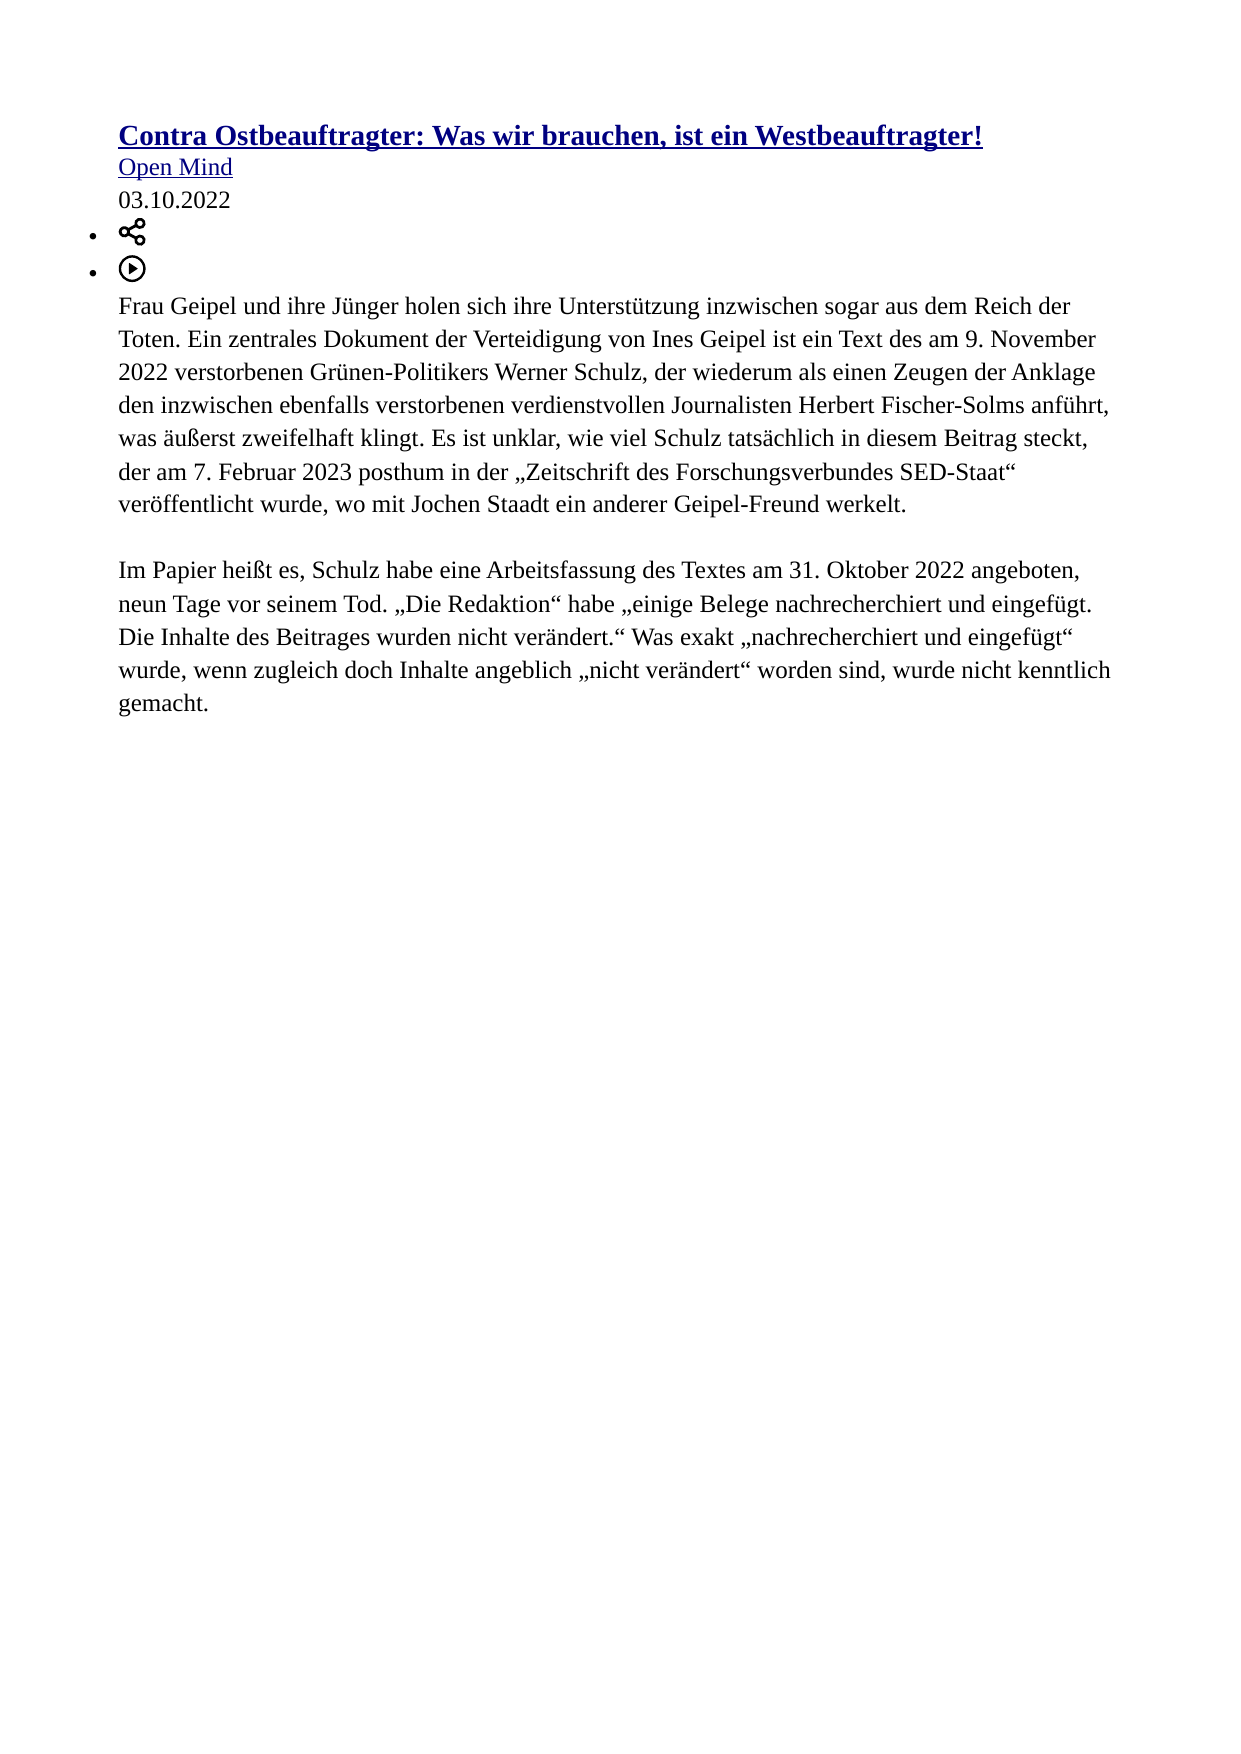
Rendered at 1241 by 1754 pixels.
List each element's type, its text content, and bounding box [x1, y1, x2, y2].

text Open Mind [118, 152, 1122, 180]
text Im Papier heißt es, Schulz habe eine Arbeitsfassung des Textes am 31. Oktober 2022 angeboten, neun Tage vor seinem Tod. „Die Redaktion“ habe „einige Belege nachrecherchiert und eingefügt. Die Inhalte des Beitrages wurden nicht verändert.“ Was exakt „nachrecherchiert und eingefügt“ wurde, wenn zugleich doch Inhalte angeblich „nicht verändert“ worden sind, wurde nicht kenntlich gemacht. [118, 556, 1122, 716]
subtitle Contra Ostbeauftragter: Was wir brauchen, ist ein Westbeauftragter! [118, 118, 1122, 152]
text Frau Geipel und ihre Jünger holen sich ihre Unterstützung inzwischen sogar aus dem Reich der Toten. Ein zentrales Dokument der Verteidigung von Ines Geipel ist ein Text des am 9. November 2022 verstorbenen Grünen-Politikers Werner Schulz, der wiederum als einen Zeugen der Anklage den inzwischen ebenfalls verstorbenen verdienstvollen Journalisten Herbert Fischer-Solms anführt, was äußerst zweifelhaft klingt. Es ist unklar, wie viel Schulz tatsächlich in diesem Beitrag steckt, der am 7. Februar 2023 posthum in der „Zeitschrift des Forschungsverbundes SED-Staat“ veröffentlicht wurde, wo mit Jochen Staadt ein anderer Geipel-Freund werkelt. [118, 291, 1122, 518]
text 03.10.2022 [118, 185, 1122, 213]
